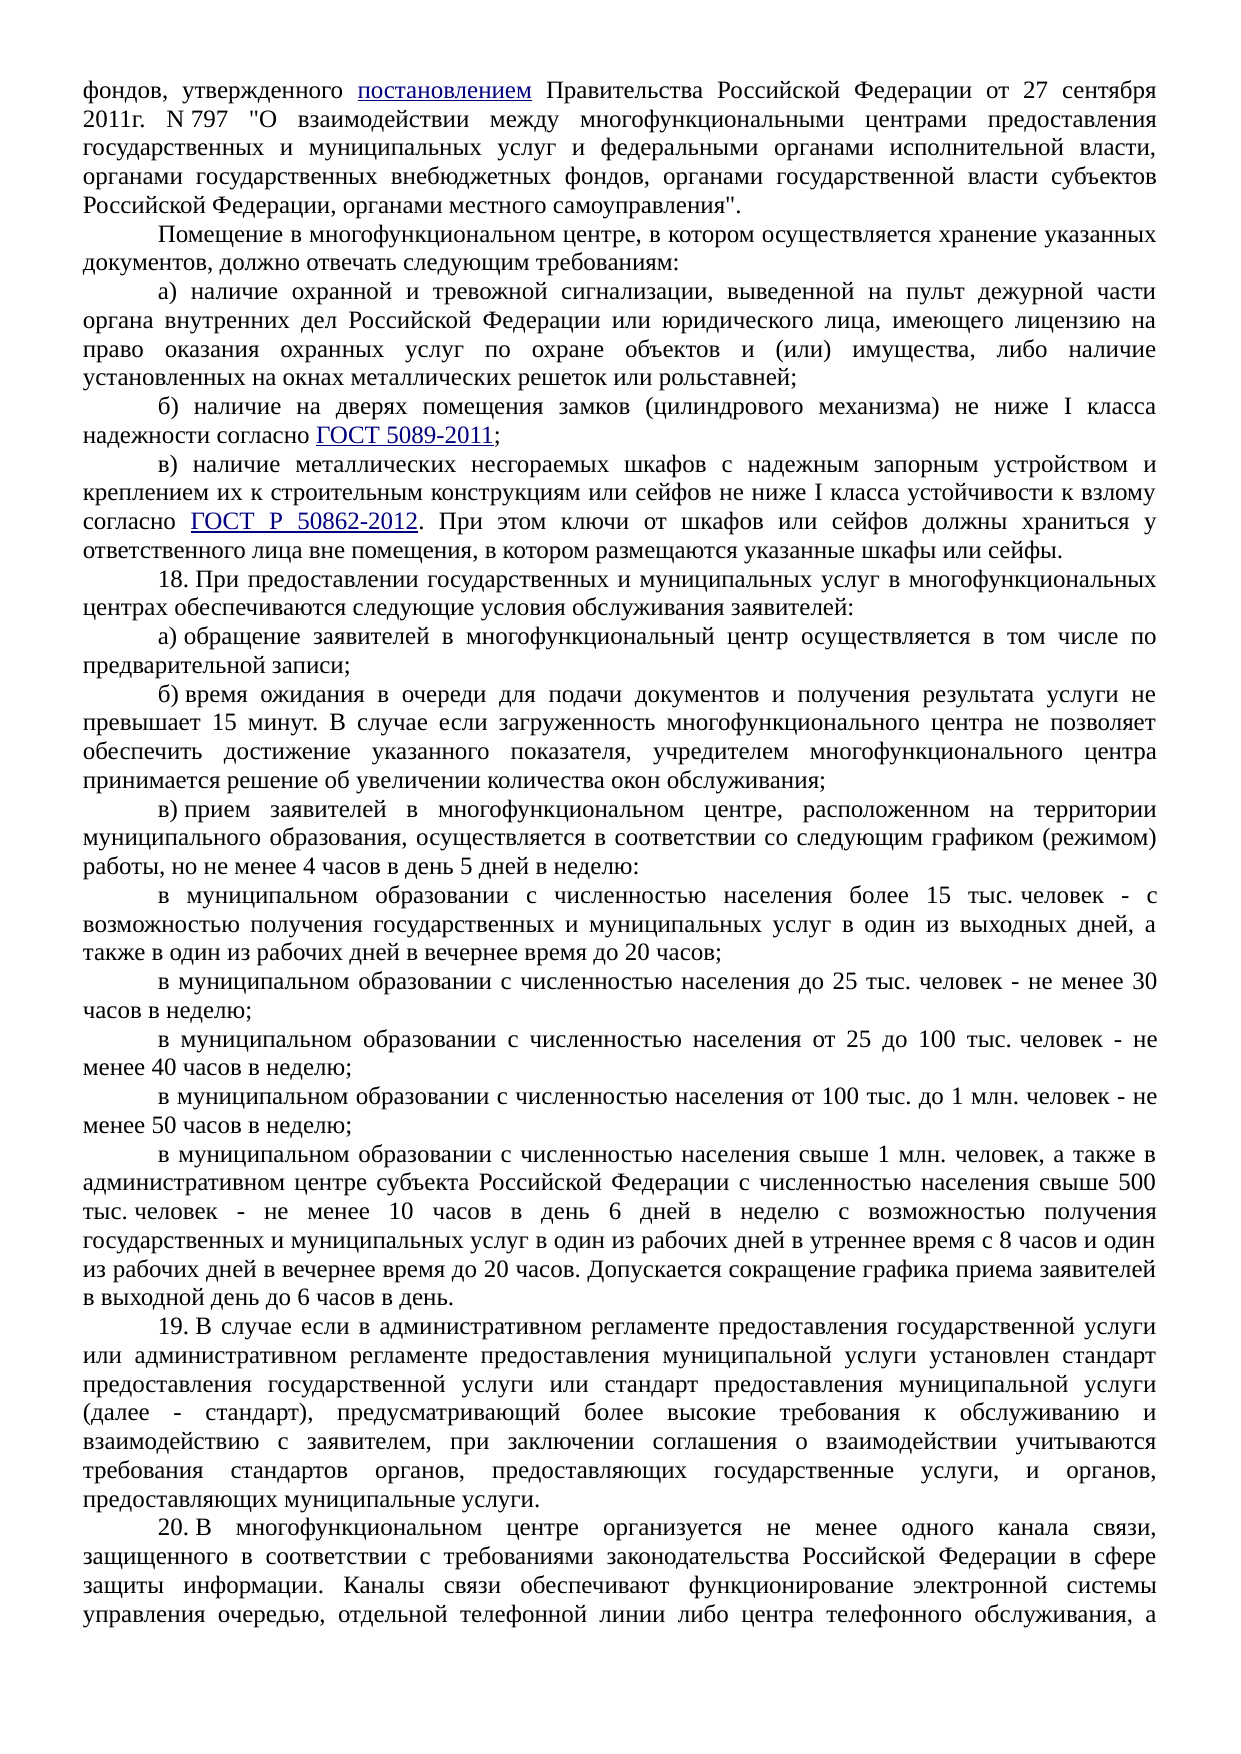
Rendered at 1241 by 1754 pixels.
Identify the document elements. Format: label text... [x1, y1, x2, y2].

text 20. В многофункциональном центре организуется не менее одного канала связи, защищенного в соответствии с требованиями законодательства Российской Федерации в сфере защиты информации. Каналы связи обеспечивают функционирование электронной системы управления очередью, отдельной телефонной линии либо центра телефонного обслуживания, а [83, 1512, 1157, 1627]
text фондов, утвержденного постановлением Правительства Российской Федерации от 27 сентября 2011г. N 797 "О взаимодействии между многофункциональными центрами предоставления государственных и муниципальных услуг и федеральными органами исполнительной власти, органами государственных внебюджетных фондов, органами государственной власти субъектов Российской Федерации, органами местного самоуправления". [83, 75, 1157, 219]
text б) время ожидания в очереди для подачи документов и получения результата услуги не превышает 15 минут. В случае если загруженность многофункционального центра не позволяет обеспечить достижение указанного показателя, учредителем многофункционального центра принимается решение об увеличении количества окон обслуживания; [83, 679, 1157, 794]
text Помещение в многофункциональном центре, в котором осуществляется хранение указанных документов, должно отвечать следующим требованиям: [83, 219, 1157, 276]
text в муниципальном образовании с численностью населения до 25 тыс. человек - не менее 30 часов в неделю; [83, 966, 1157, 1024]
text а) обращение заявителей в многофункциональный центр осуществляется в том числе по предварительной записи; [83, 621, 1157, 679]
text в муниципальном образовании с численностью населения от 100 тыс. до 1 млн. человек - не менее 50 часов в неделю; [83, 1081, 1157, 1139]
text в) наличие металлических несгораемых шкафов с надежным запорным устройством и креплением их к строительным конструкциям или сейфов не ниже I класса устойчивости к взлому согласно ГОСТ Р 50862-2012. При этом ключи от шкафов или сейфов должны храниться у ответственного лица вне помещения, в котором размещаются указанные шкафы или сейфы. [83, 449, 1157, 564]
text 18. При предоставлении государственных и муниципальных услуг в многофункциональных центрах обеспечиваются следующие условия обслуживания заявителей: [83, 564, 1157, 621]
text в муниципальном образовании с численностью населения от 25 до 100 тыс. человек - не менее 40 часов в неделю; [83, 1024, 1157, 1081]
text в муниципальном образовании с численностью населения более 15 тыс. человек - с возможностью получения государственных и муниципальных услуг в один из выходных дней, а также в один из рабочих дней в вечернее время до 20 часов; [83, 880, 1157, 966]
text б) наличие на дверях помещения замков (цилиндрового механизма) не ниже I класса надежности согласно ГОСТ 5089-2011; [83, 391, 1157, 449]
text в муниципальном образовании с численностью населения свыше 1 млн. человек, а также в административном центре субъекта Российской Федерации с численностью населения свыше 500 тыс. человек - не менее 10 часов в день 6 дней в неделю с возможностью получения государственных и муниципальных услуг в один из рабочих дней в утреннее время с 8 часов и один из рабочих дней в вечернее время до 20 часов. Допускается сокращение графика приема заявителей в выходной день до 6 часов в день. [83, 1139, 1157, 1311]
text 19. В случае если в административном регламенте предоставления государственной услуги или административном регламенте предоставления муниципальной услуги установлен стандарт предоставления государственной услуги или стандарт предоставления муниципальной услуги (далее - стандарт), предусматривающий более высокие требования к обслуживанию и взаимодействию с заявителем, при заключении соглашения о взаимодействии учитываются требования стандартов органов, предоставляющих государственные услуги, и органов, предоставляющих муниципальные услуги. [83, 1311, 1157, 1512]
text а) наличие охранной и тревожной сигнализации, выведенной на пульт дежурной части органа внутренних дел Российской Федерации или юридического лица, имеющего лицензию на право оказания охранных услуг по охране объектов и (или) имущества, либо наличие установленных на окнах металлических решеток или рольставней; [83, 276, 1157, 391]
text в) прием заявителей в многофункциональном центре, расположенном на территории муниципального образования, осуществляется в соответствии со следующим графиком (режимом) работы, но не менее 4 часов в день 5 дней в неделю: [83, 794, 1157, 880]
